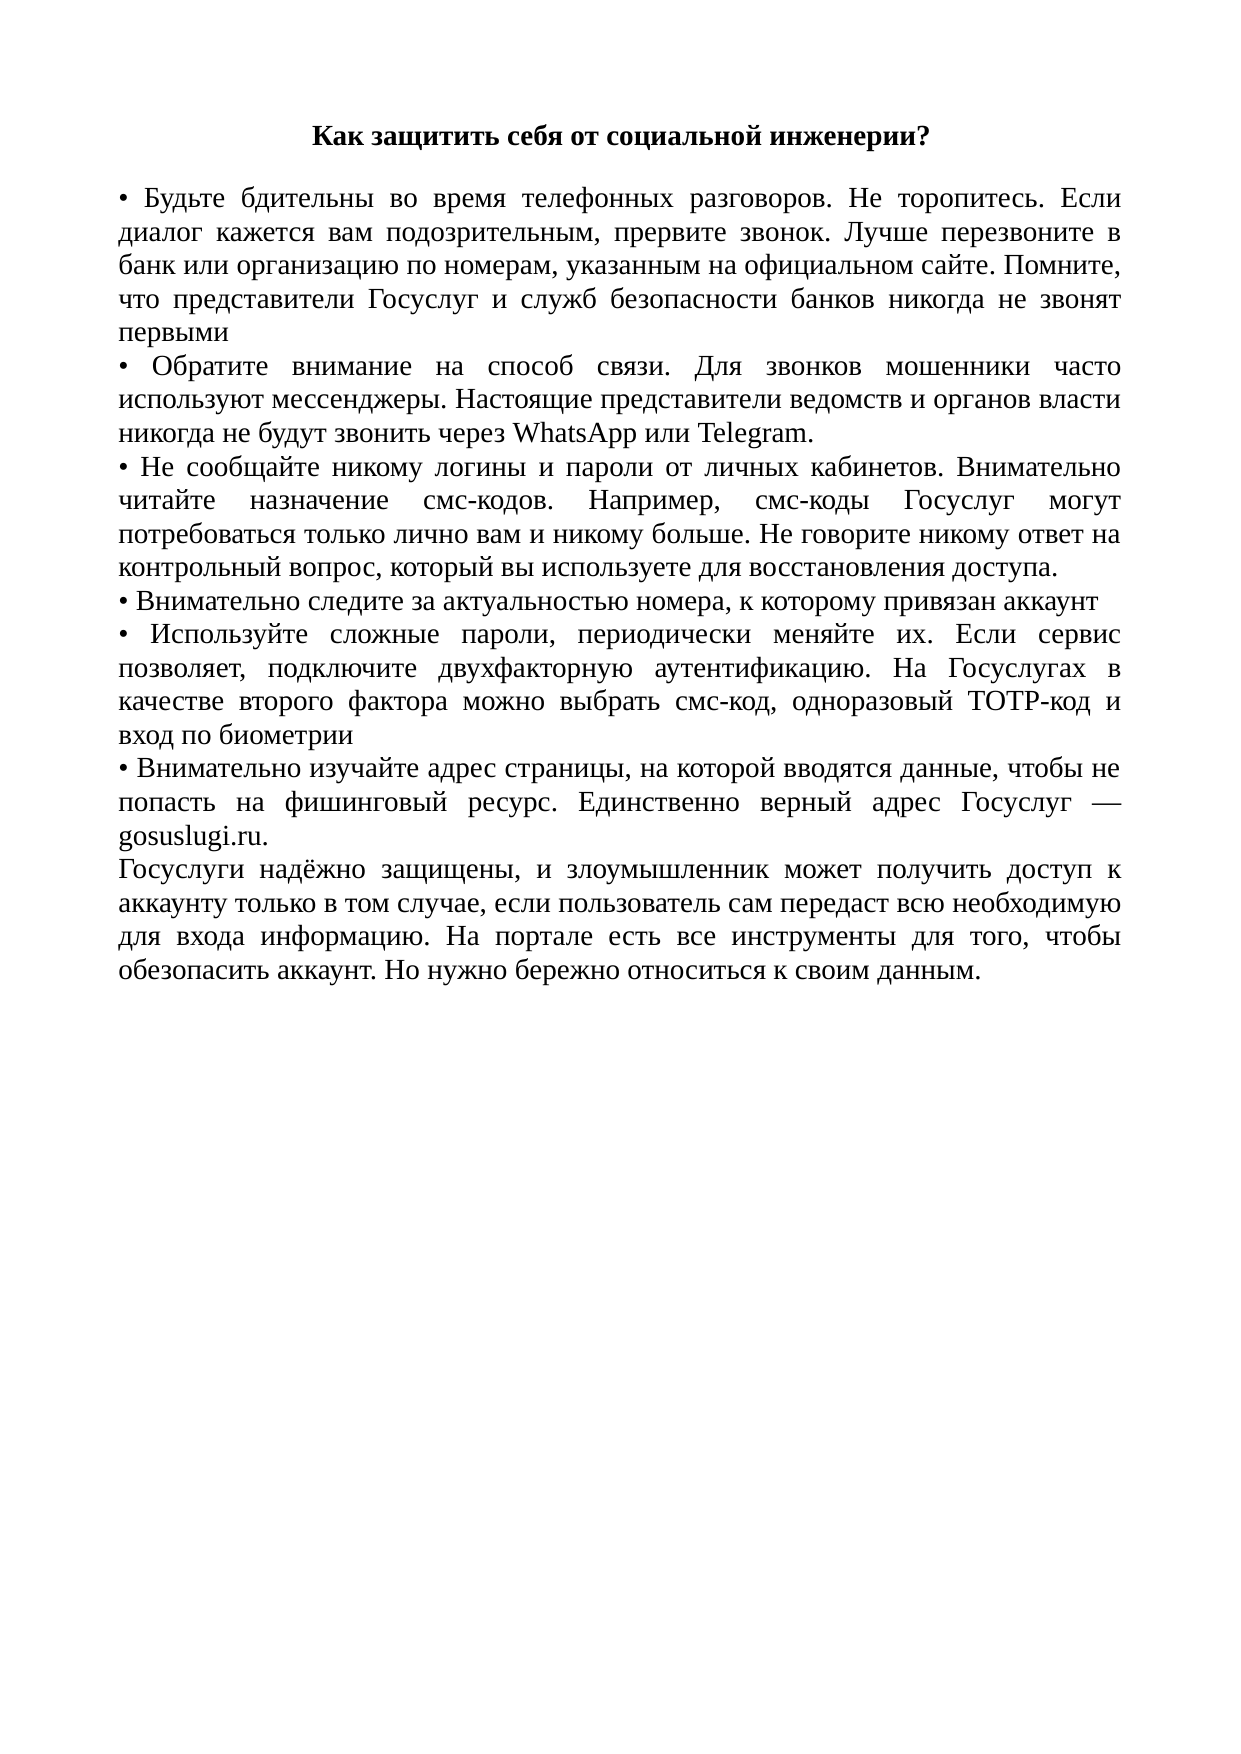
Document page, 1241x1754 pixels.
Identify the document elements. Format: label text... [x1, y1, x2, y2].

text Госуслуги надёжно защищены, и злоумышленник может получить доступ к аккаунту только в том случае, если пользователь сам передаст всю необходимую для входа информацию. На портале есть все инструменты для того, чтобы обезопасить аккаунт. Но нужно бережно относиться к своим данным. [118, 851, 1122, 985]
text • Внимательно следите за актуальностью номера, к которому привязан аккаунт [118, 583, 1122, 616]
text Как защитить себя от социальной инженерии? [118, 118, 1122, 152]
text • Используйте сложные пароли, периодически меняйте их. Если сервис позволяет, подключите двухфакторную аутентификацию. На Госуслугах в качестве второго фактора можно выбрать смс-код, одноразовый ТОТР-код и вход по биометрии [118, 616, 1122, 751]
text • Не сообщайте никому логины и пароли от личных кабинетов. Внимательно читайте назначение смс-кодов. Например, смс-коды Госуслуг могут потребоваться только лично вам и никому больше. Не говорите никому ответ на контрольный вопрос, который вы используете для восстановления доступа. [118, 449, 1122, 583]
text • Внимательно изучайте адрес страницы, на которой вводятся данные, чтобы не попасть на фишинговый ресурс. Единственно верный адрес Госуслуг — gosuslugi.ru. [118, 751, 1122, 851]
text • Будьте бдительны во время телефонных разговоров. Не торопитесь. Если диалог кажется вам подозрительным, прервите звонок. Лучше перезвоните в банк или организацию по номерам, указанным на официальном сайте. Помните, что представители Госуслуг и служб безопасности банков никогда не звонят первыми [118, 180, 1122, 348]
text • Обратите внимание на способ связи. Для звонков мошенники часто используют мессенджеры. Настоящие представители ведомств и органов власти никогда не будут звонить через WhatsApp или Telegram. [118, 348, 1122, 449]
